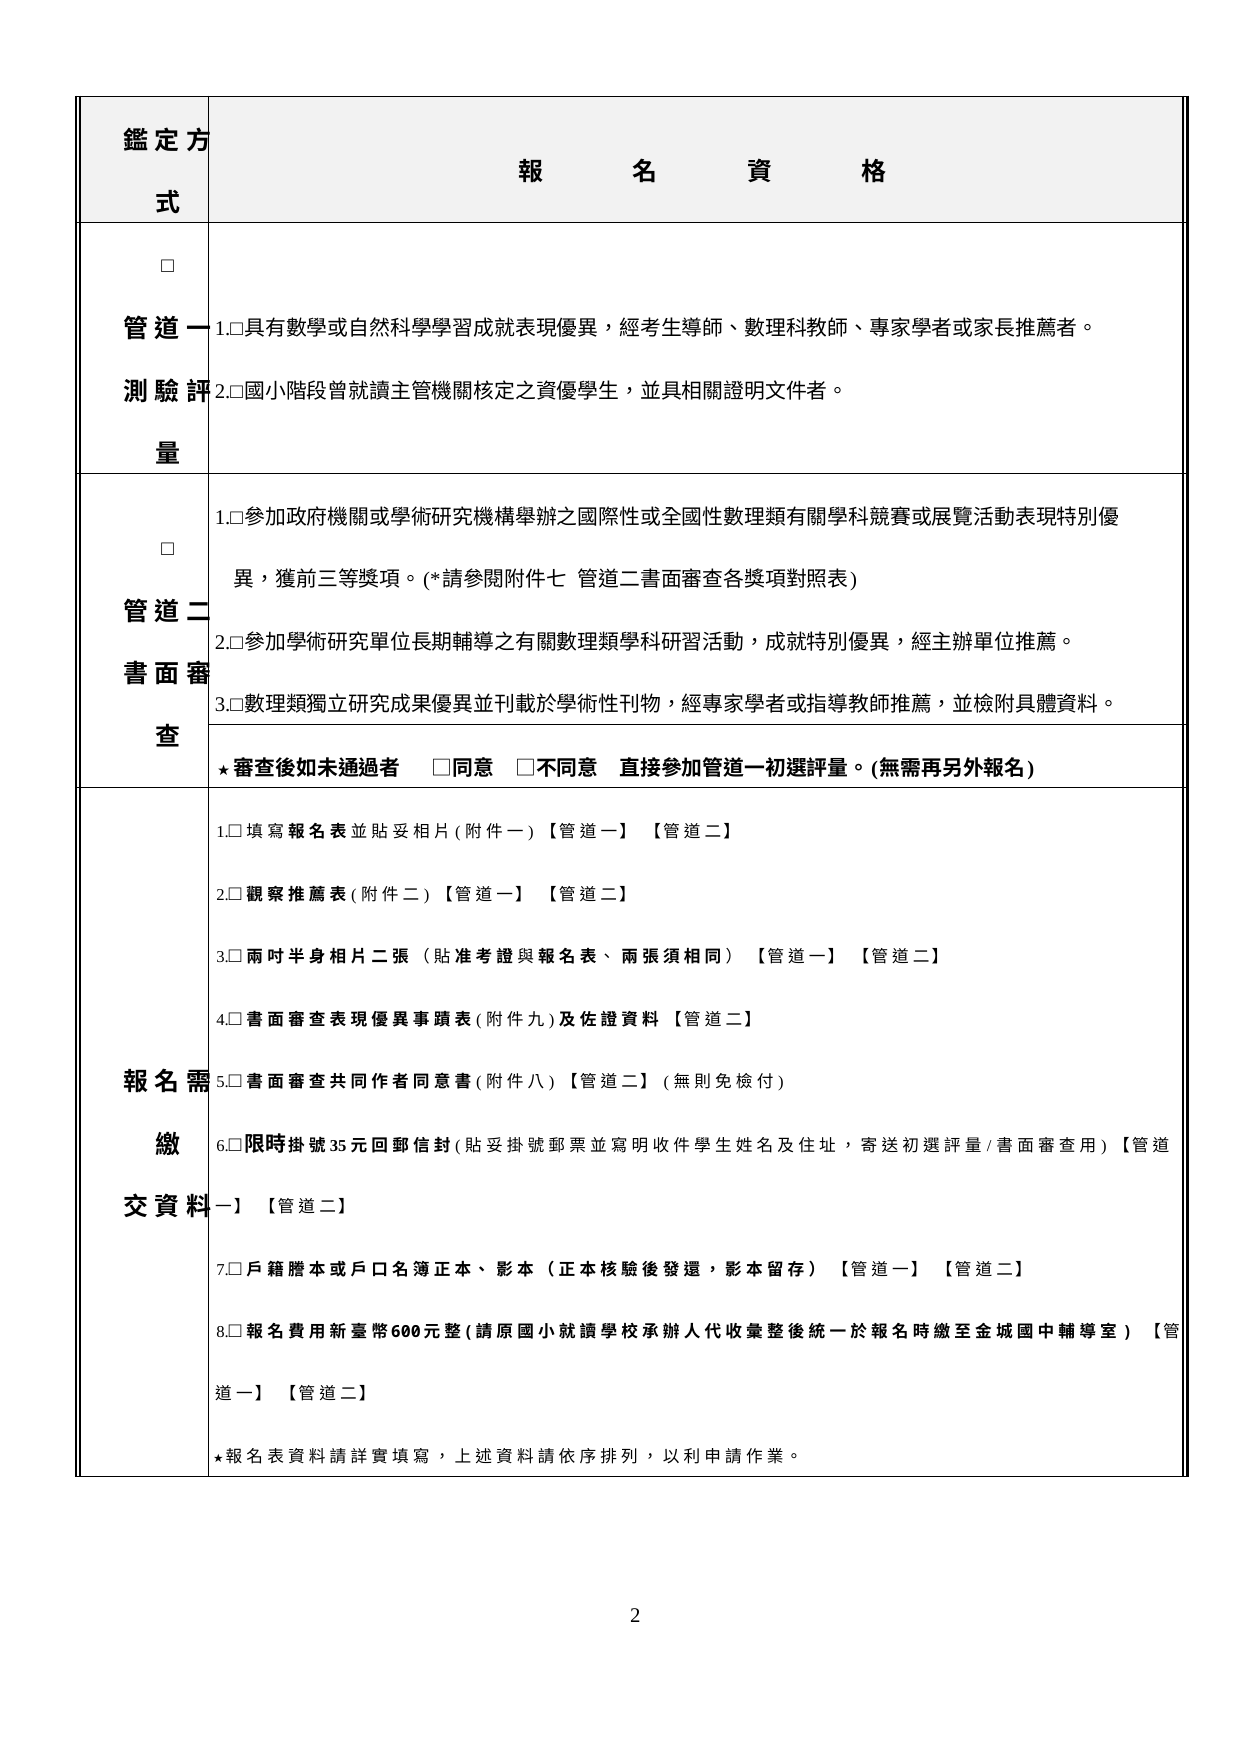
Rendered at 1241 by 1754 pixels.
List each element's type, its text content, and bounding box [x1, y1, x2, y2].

table_cell □ 管道二 書面審查 [81, 474, 208, 787]
table_cell ★審查後如未通過者 □同意 □不同意 直接參加管道一初選評量。(無需再另外報名) [209, 725, 1182, 787]
table_cell 報 名 資 格 [209, 97, 1182, 222]
table_cell 1.□具有數學或自然科學學習成就表現優異，經考生導師、數理科教師、專家學者或家長推薦者。 2.□國小階段曾就讀主管機關核定之資優學生，並具相關證明文件者。 [209, 223, 1182, 473]
table_cell 鑑定方式 [81, 97, 208, 222]
table_cell 報名需繳 交資料 [81, 788, 208, 1476]
table_cell 1.□填寫報名表並貼妥相片(附件一)【管道一】【管道二】 2.□觀察推薦表(附件二)【管道一】【管道二】 3.□兩吋半身相片二張（貼准考證與報名表、兩張須相同）【管道一】【管道二】 4.□書面審查表現優異事蹟表(附件九)及佐證資料【管道二】 5.□書面審查共同作者同意書(附件八)【管道二】(無則免檢付) 6.□限時掛號35元回郵信封(貼妥掛號郵票並寫明收件學生姓名及住址，寄送初選評量/書面審查用)【管道一】【管道二】 7.□戶籍謄本或戶口名簿正本、影本（正本核驗後發還，影本留存）【管道一】【管道二】 8.□報名費用新臺幣600元整(請原國小就讀學校承辦人代收彙整後統一於報名時繳至金城國中輔導室) 【管道一】【管道二】 ★報名表資料請詳實填寫，上述資料請依序排列，以利申請作業。 [209, 788, 1182, 1476]
table_cell □ 管道一 測驗評量 [81, 223, 208, 473]
table_cell 1.□參加政府機關或學術研究機構舉辦之國際性或全國性數理類有關學科競賽或展覽活動表現特別優 異，獲前三等獎項。(*請參閱附件七 管道二書面審查各獎項對照表) 2.□參加學術研究單位長期輔導之有關數理類學科研習活動，成就特別優異，經主辦單位推薦。 3.□數理類獨立研究成果優異並刊載於學術性刊物，經專家學者或指導教師推薦，並檢附具體資料。 [209, 474, 1182, 724]
